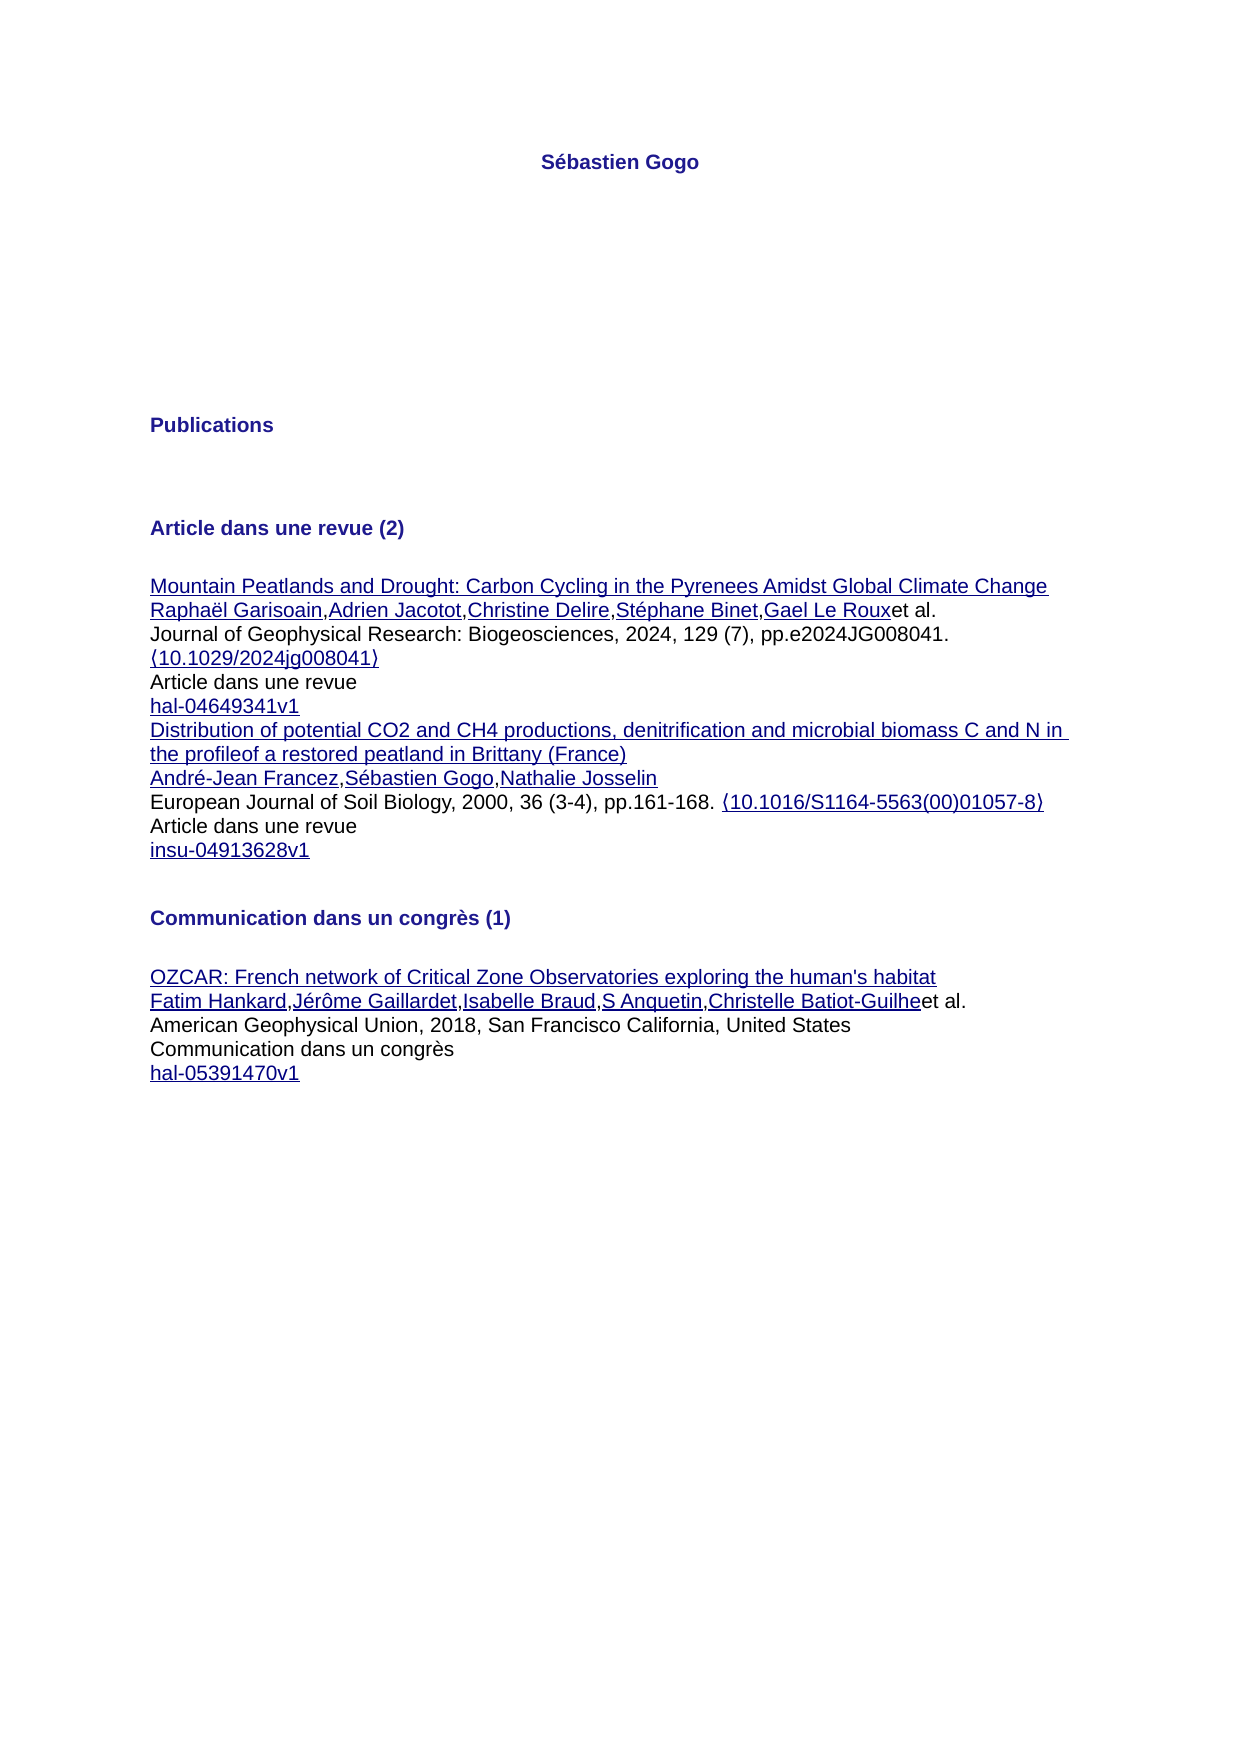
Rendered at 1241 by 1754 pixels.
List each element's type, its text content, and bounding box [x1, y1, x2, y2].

subtitle Sébastien Gogo [150, 150, 1090, 174]
table_header OZCAR: French network of Critical Zone Observatories exploring the human's habitat Fatim Hankard,Jérôme Gaillardet,Isabelle Braud,S Anquetin,Christelle Batiot-Guilheet al. American Geophysical Union, 2018, San Francisco California, United States Communication dans un congrès hal-05391470v1 [150, 965, 1090, 1084]
subtitle Publications [150, 412, 1090, 436]
subtitle Article dans une revue (2) [150, 516, 1090, 539]
subtitle Communication dans un congrès (1) [150, 906, 1090, 930]
table_cell Distribution of potential CO2 and CH4 productions, denitrification and microbial biomass C and N in the profileof a restored peatland in Brittany (France) André-Jean Francez,Sébastien Gogo,Nathalie Josselin European Journal of Soil Biology, 2000, 36 (3-4), pp.161-168. ⟨10.1016/S1164-5563(00)01057-8⟩ Article dans une revue insu-04913628v1 [150, 718, 1090, 861]
table_header Mountain Peatlands and Drought: Carbon Cycling in the Pyrenees Amidst Global Climate Change Raphaël Garisoain,Adrien Jacotot,Christine Delire,Stéphane Binet,Gael Le Rouxet al. Journal of Geophysical Research: Biogeosciences, 2024, 129 (7), pp.e2024JG008041. ⟨10.1029/2024jg008041⟩ Article dans une revue hal-04649341v1 [150, 574, 1090, 718]
